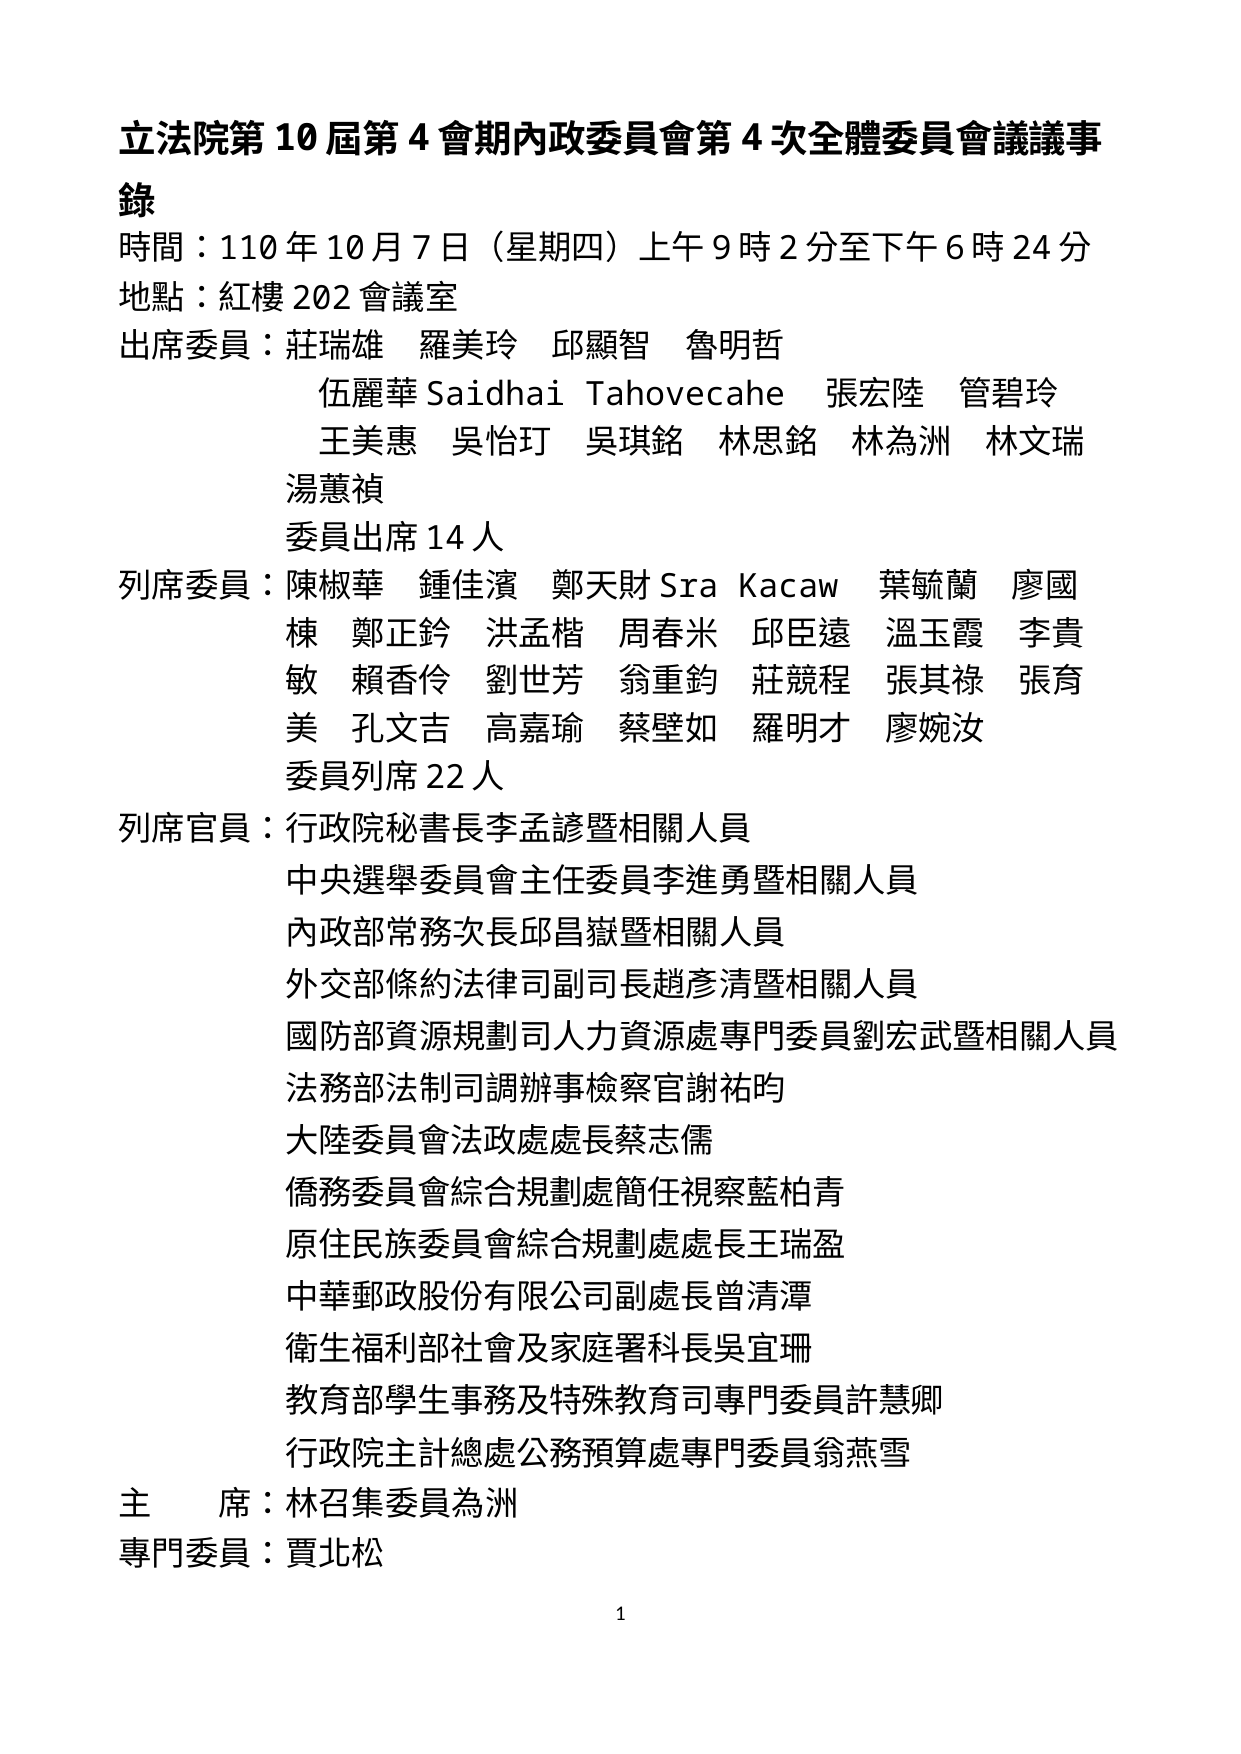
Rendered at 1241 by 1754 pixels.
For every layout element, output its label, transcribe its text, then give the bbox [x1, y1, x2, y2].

text 王美惠 吳怡玎 吳琪銘 林思銘 林為洲 林文瑞 湯蕙禎 [118, 415, 1092, 511]
text 列席官員：行政院秘書長李孟諺暨相關人員 [118, 798, 1148, 850]
text 中華郵政股份有限公司副處長曾清潭 [286, 1267, 1148, 1319]
text 國防部資源規劃司人力資源處專門委員劉宏武暨相關人員 [286, 1007, 1148, 1059]
text 中央選舉委員會主任委員李進勇暨相關人員 [286, 850, 1148, 902]
text 僑務委員會綜合規劃處簡任視察藍柏青 [286, 1163, 1148, 1215]
text 教育部學生事務及特殊教育司專門委員許慧卿 [286, 1371, 1148, 1423]
text 委員列席22人 [118, 750, 1092, 798]
text 立法院第10屆第4會期內政委員會第4次全體委員會議議事錄 [118, 94, 1122, 219]
text 衛生福利部社會及家庭署科長吳宜珊 [286, 1319, 1148, 1371]
text 原住民族委員會綜合規劃處處長王瑞盈 [286, 1215, 1148, 1267]
text 大陸委員會法政處處長蔡志儒 [286, 1111, 1148, 1163]
text 法務部法制司調辦事檢察官謝祐昀 [286, 1059, 1148, 1111]
text 內政部常務次長邱昌嶽暨相關人員 [286, 902, 1148, 954]
text 專門委員：賈北松 [118, 1525, 1234, 1575]
text 地點：紅樓202會議室 [118, 269, 1122, 319]
text 外交部條約法律司副司長趙彥清暨相關人員 [286, 954, 1148, 1007]
text 行政院主計總處公務預算處專門委員翁燕雪 [286, 1423, 1148, 1475]
text 出席委員：莊瑞雄 羅美玲 邱顯智 魯明哲 [118, 319, 1092, 367]
text 時間：110年10月7日（星期四）上午9時2分至下午6時24分 [118, 219, 1122, 269]
text 主 席：林召集委員為洲 [118, 1475, 1234, 1525]
text 伍麗華Saidhai Tahovecahe 張宏陸 管碧玲 [118, 367, 1092, 415]
text 委員出席14人 [118, 511, 1092, 559]
text 列席委員：陳椒華 鍾佳濱 鄭天財Sra Kacaw 葉毓蘭 廖國棟 鄭正鈐 洪孟楷 周春米 邱臣遠 溫玉霞 李貴敏 賴香伶 劉世芳 翁重鈞 莊競程 張其祿 張育美 孔文吉 高嘉瑜 蔡壁如 羅明才 廖婉汝 [118, 559, 1092, 750]
